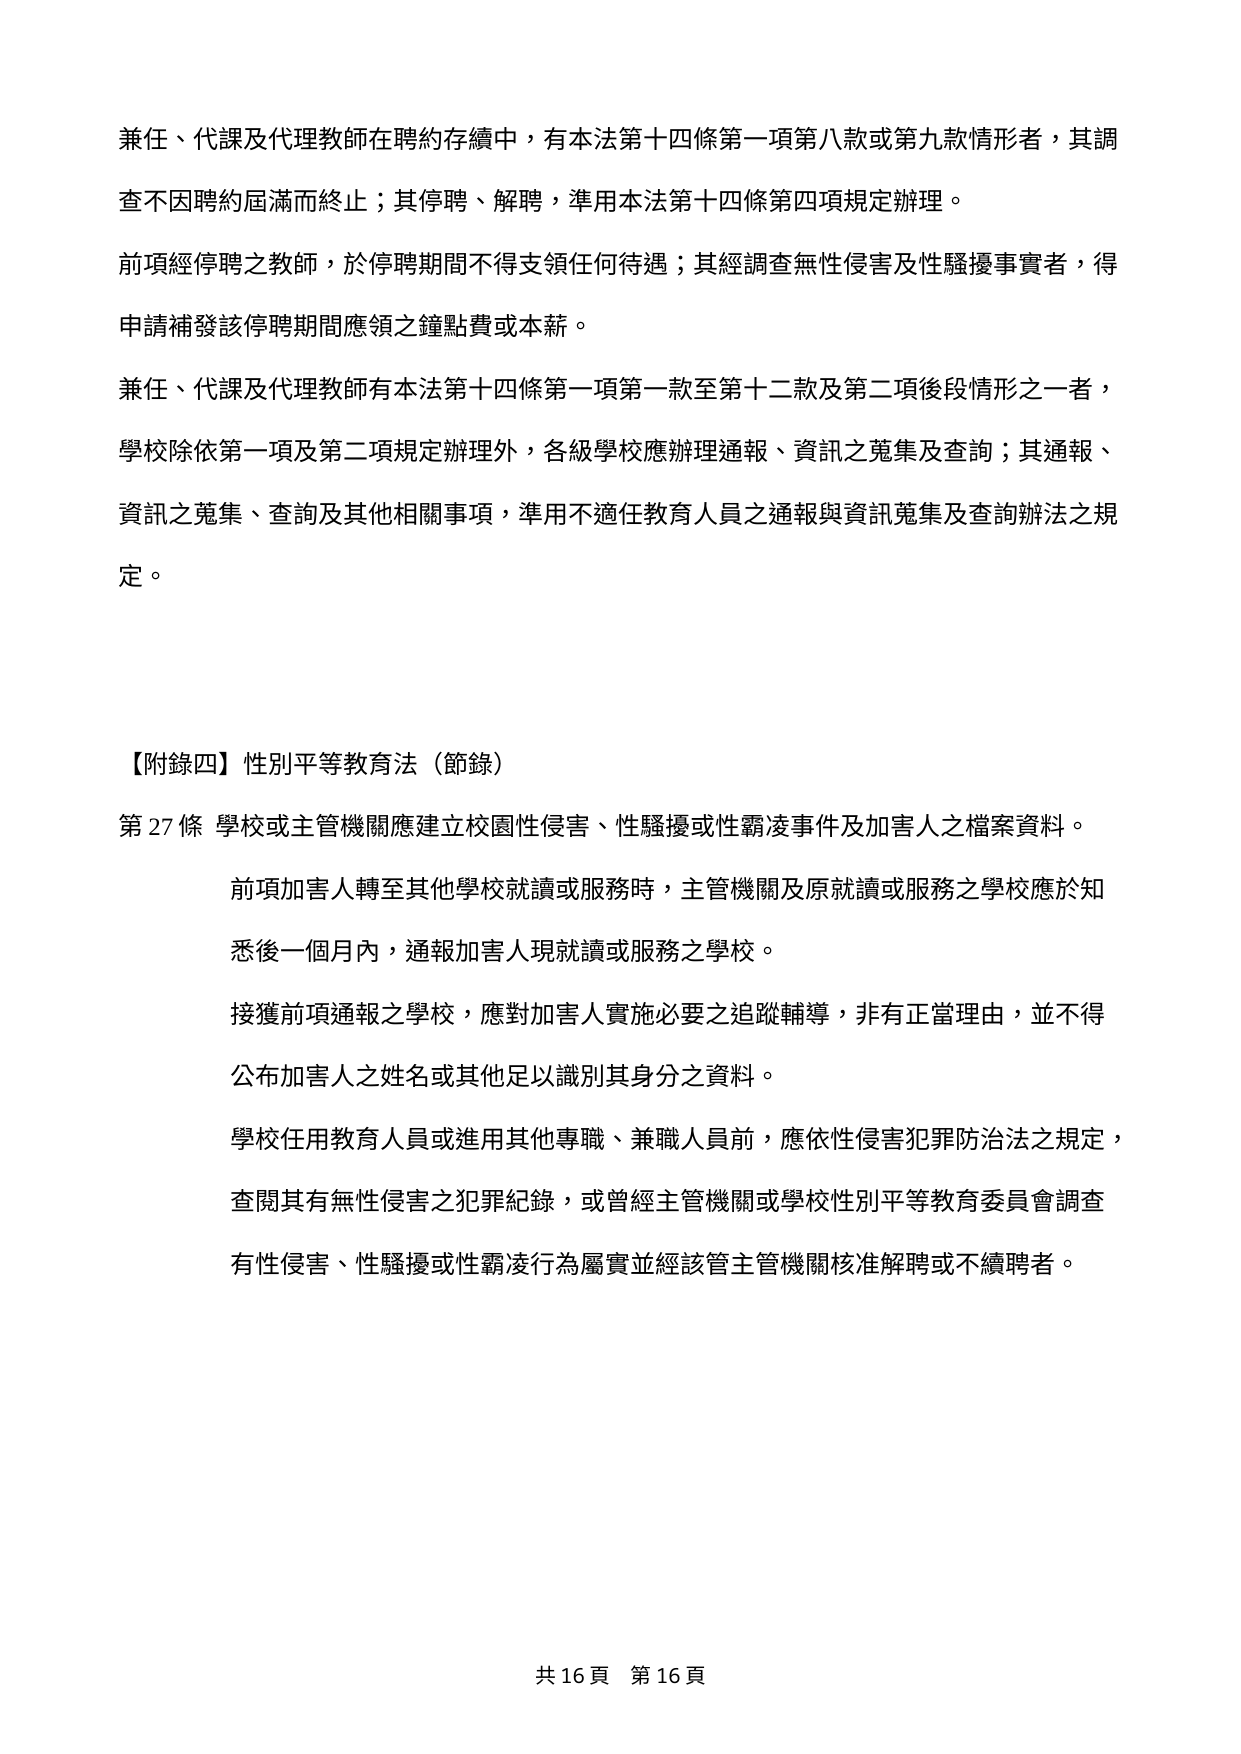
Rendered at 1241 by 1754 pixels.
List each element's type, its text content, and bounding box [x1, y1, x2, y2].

text 第27條 學校或主管機關應建立校園性侵害、性騷擾或性霸凌事件及加害人之檔案資料。 [118, 783, 1122, 846]
text 前項加害人轉至其他學校就讀或服務時，主管機關及原就讀或服務之學校應於知悉後一個月內，通報加害人現就讀或服務之學校。 [231, 846, 1122, 971]
text 接獲前項通報之學校，應對加害人實施必要之追蹤輔導，非有正當理由，並不得公布加害人之姓名或其他足以識別其身分之資料。 [231, 971, 1122, 1096]
text 兼任、代課及代理教師有本法第十四條第一項第一款至第十二款及第二項後段情形之一者，學校除依第一項及第二項規定辦理外，各級學校應辦理通報、資訊之蒐集及查詢；其通報、資訊之蒐集、查詢及其他相關事項，準用不適任教育人員之通報與資訊蒐集及查詢辦法之規定。 [118, 346, 1122, 596]
text 學校任用教育人員或進用其他專職、兼職人員前，應依性侵害犯罪防治法之規定，查閱其有無性侵害之犯罪紀錄，或曾經主管機關或學校性別平等教育委員會調查有性侵害、性騷擾或性霸凌行為屬實並經該管主管機關核准解聘或不續聘者。 [231, 1096, 1122, 1283]
text 前項經停聘之教師，於停聘期間不得支領任何待遇；其經調查無性侵害及性騷擾事實者，得申請補發該停聘期間應領之鐘點費或本薪。 [118, 221, 1122, 346]
text 兼任、代課及代理教師在聘約存續中，有本法第十四條第一項第八款或第九款情形者，其調查不因聘約屆滿而終止；其停聘、解聘，準用本法第十四條第四項規定辦理。 [118, 96, 1122, 221]
text 【附錄四】性別平等教育法（節錄） [118, 721, 1122, 783]
